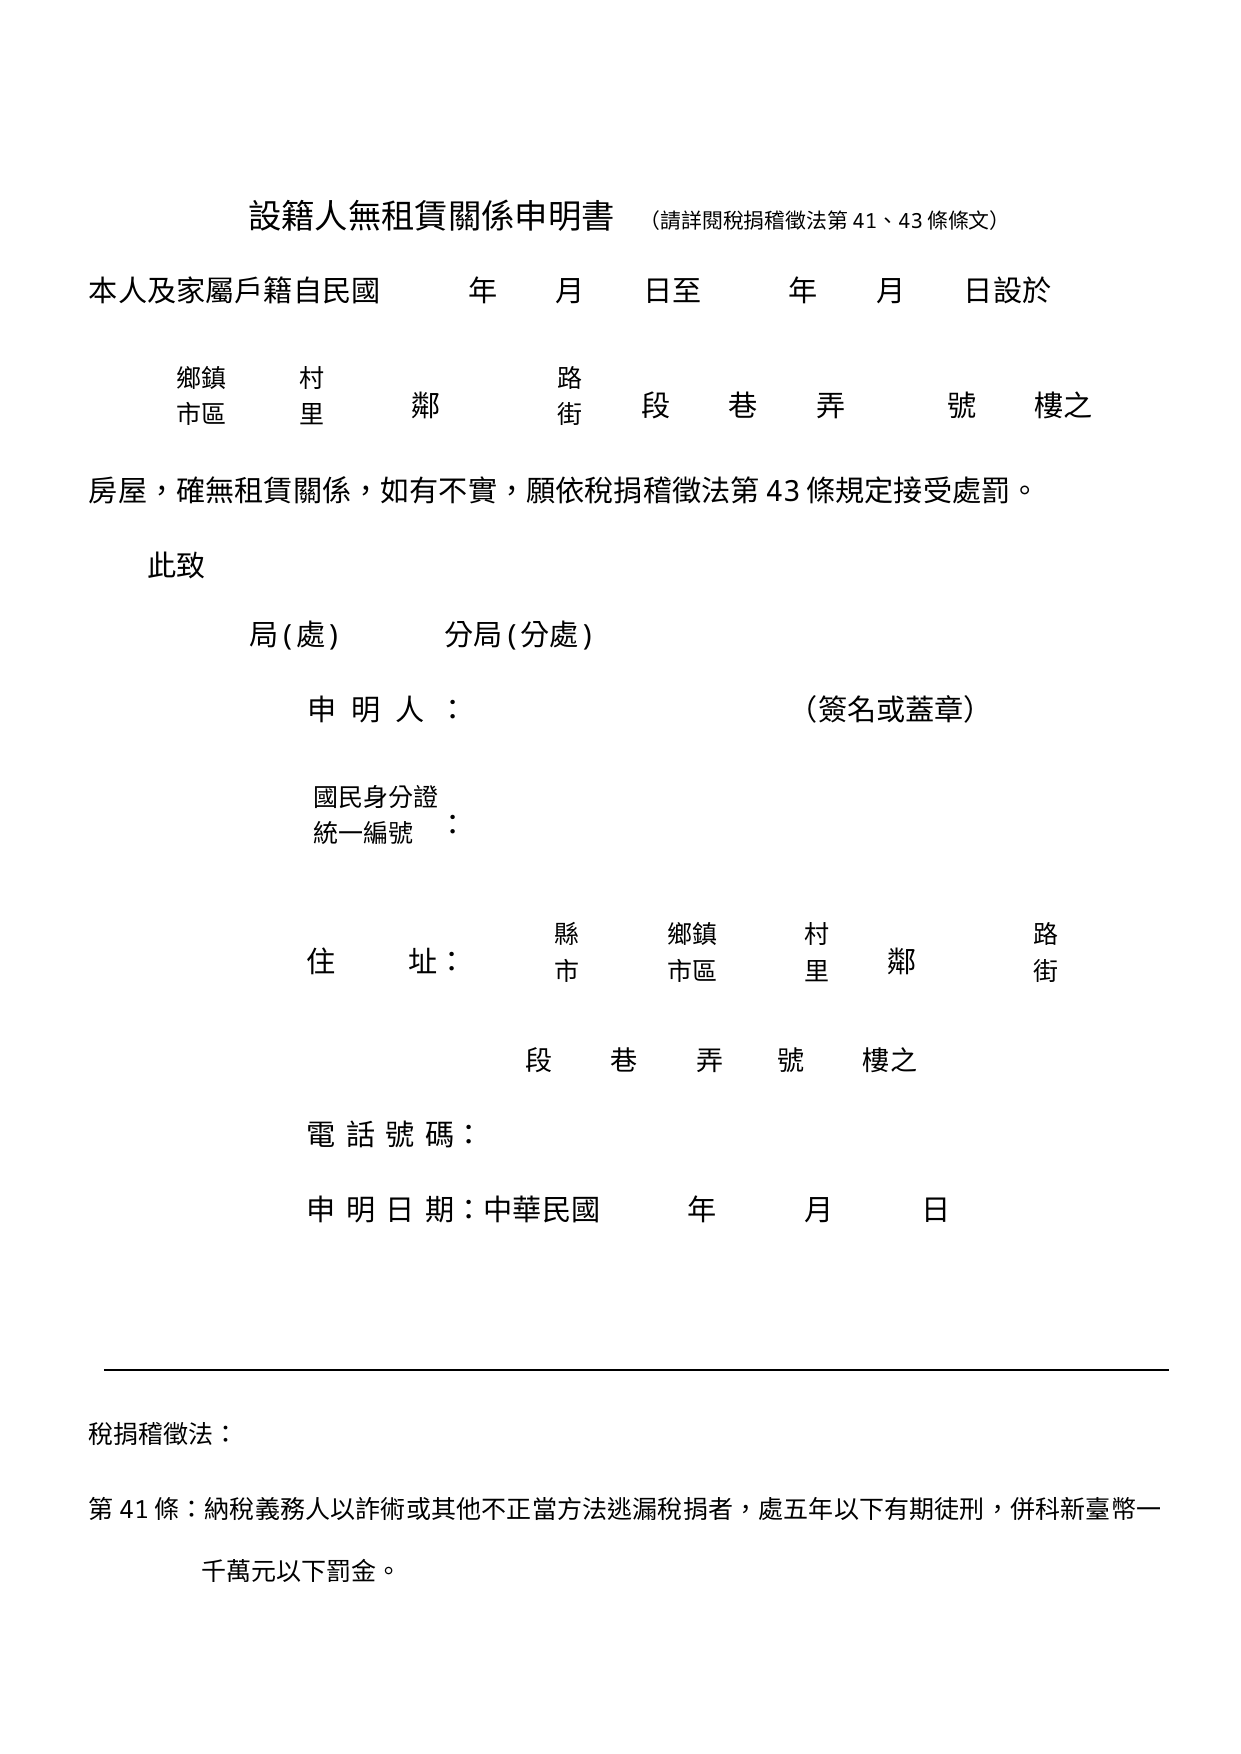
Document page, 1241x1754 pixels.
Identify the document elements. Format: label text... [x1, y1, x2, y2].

text 第41條：納稅義務人以詐術或其他不正當方法逃漏稅捐者，處五年以下有期徒刑，併科新臺幣一千萬元以下罰金。 [89, 1466, 1162, 1591]
text 申 明 日 期：中華民國 年 月 日 [306, 1166, 1169, 1228]
text 段 巷 弄 號 樓之 [467, 1016, 1169, 1078]
text 電 話 號 碼： [306, 1091, 1169, 1153]
text 申 明 人 ： （簽名或蓋章） [89, 666, 1169, 728]
text 鄉鎮市區 村里 鄰 路街 段 巷 弄 號 樓之 房屋，確無租賃關係，如有不實，願依稅捐稽徵法第43條規定接受處罰。 [89, 322, 1169, 509]
text 國民身分證統一編號： [314, 741, 1169, 866]
text 此致 [89, 522, 1169, 584]
text 住 址： 縣市 鄉鎮市區 村里 鄰 路街 [306, 878, 1169, 1003]
text 局(處) 分局(分處) [89, 591, 1169, 653]
text 本人及家屬戶籍自民國 年 月 日至 年 月 日設於 [89, 247, 1169, 309]
text 設籍人無租賃關係申明書 （請詳閱稅捐稽徵法第41、43條條文） [89, 172, 1169, 234]
text 稅捐稽徵法： [89, 1391, 1162, 1453]
